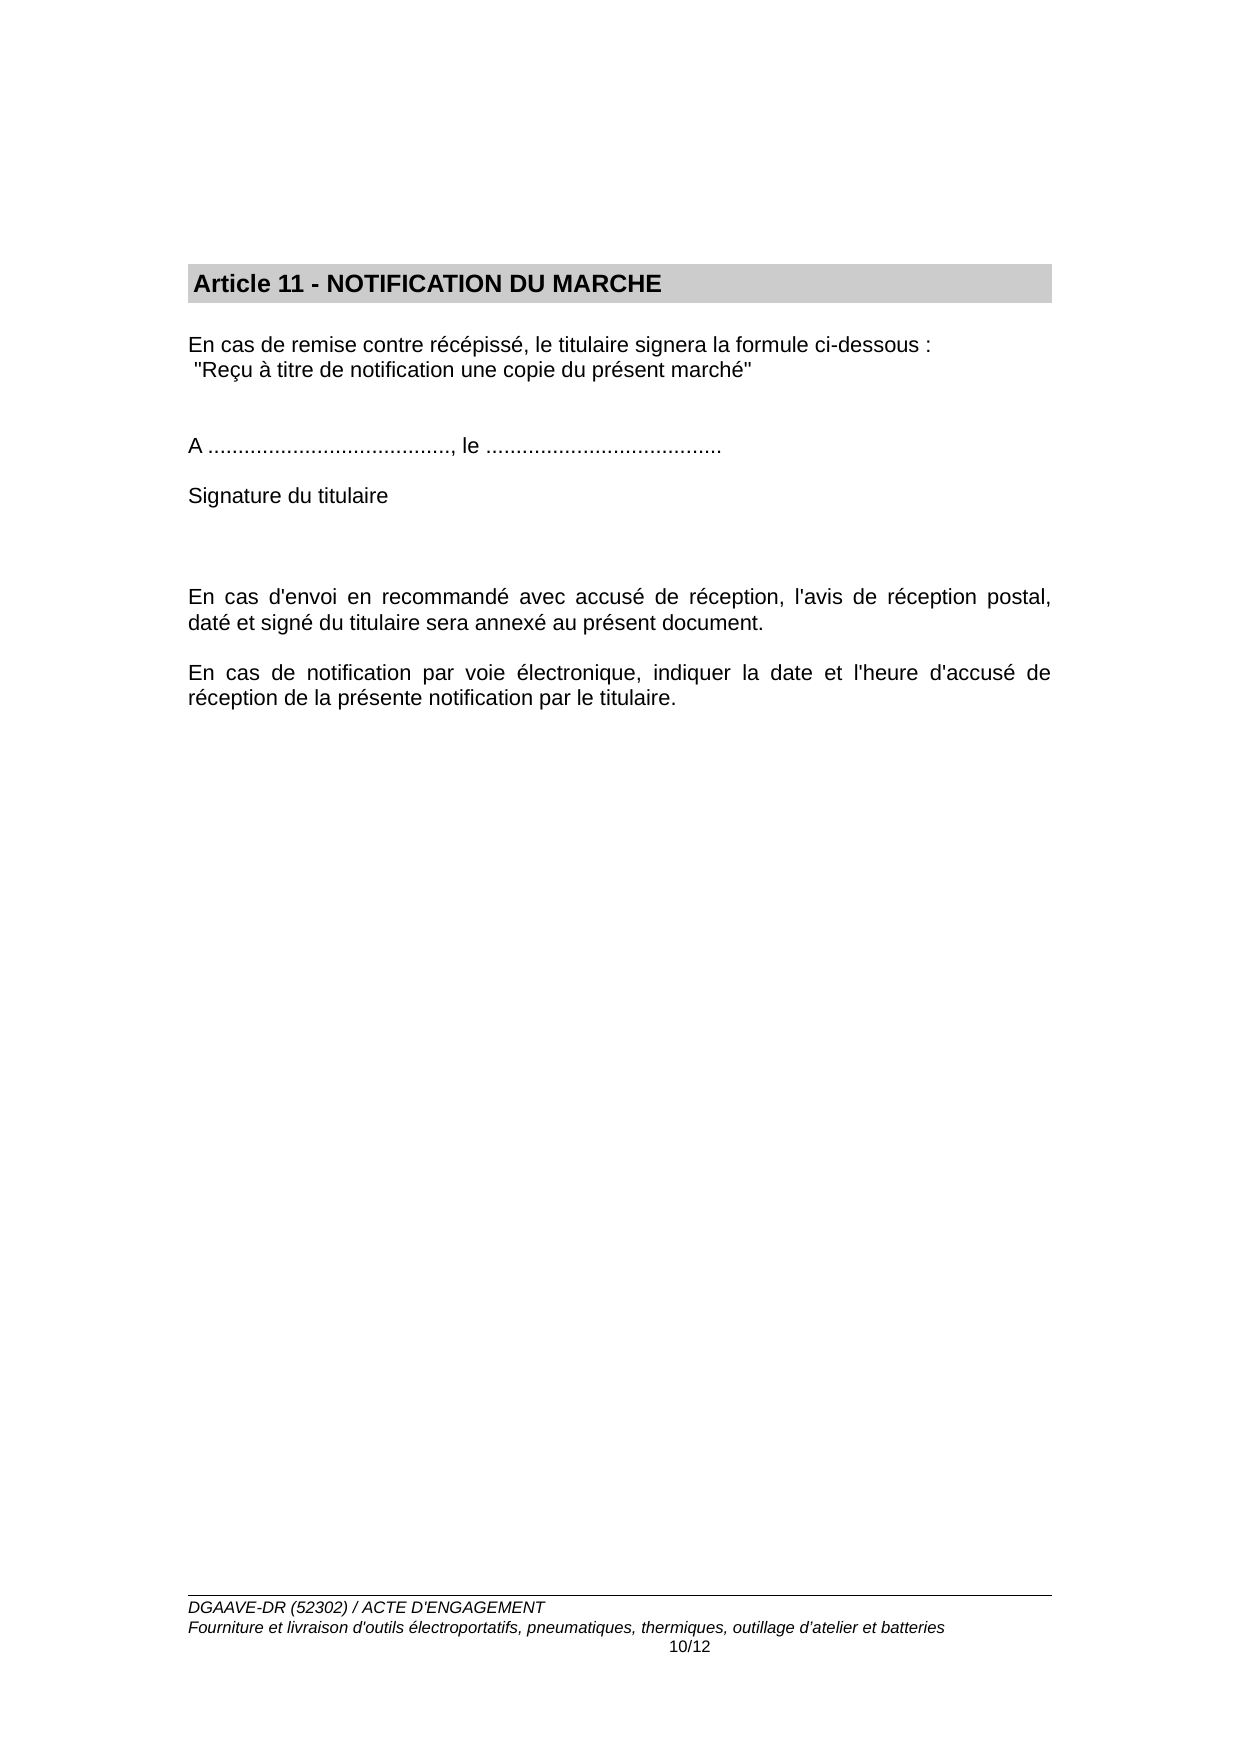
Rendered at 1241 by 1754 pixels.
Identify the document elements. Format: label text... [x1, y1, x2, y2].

text "Reçu à titre de notification une copie du présent marché" [188, 357, 1052, 382]
subtitle NOTIFICATION DU MARCHE [190, 266, 1050, 300]
text A ........................................, le ....................................... [188, 433, 1052, 458]
text Signature du titulaire [188, 483, 1052, 508]
text En cas de remise contre récépissé, le titulaire signera la formule ci-dessous : [188, 332, 1052, 357]
text En cas d'envoi en recommandé avec accusé de réception, l'avis de réception postal, daté et signé du titulaire sera annexé au présent document. [188, 584, 1052, 634]
text En cas de notification par voie électronique, indiquer la date et l'heure d'accusé de réception de la présente notification par le titulaire. [188, 660, 1052, 710]
